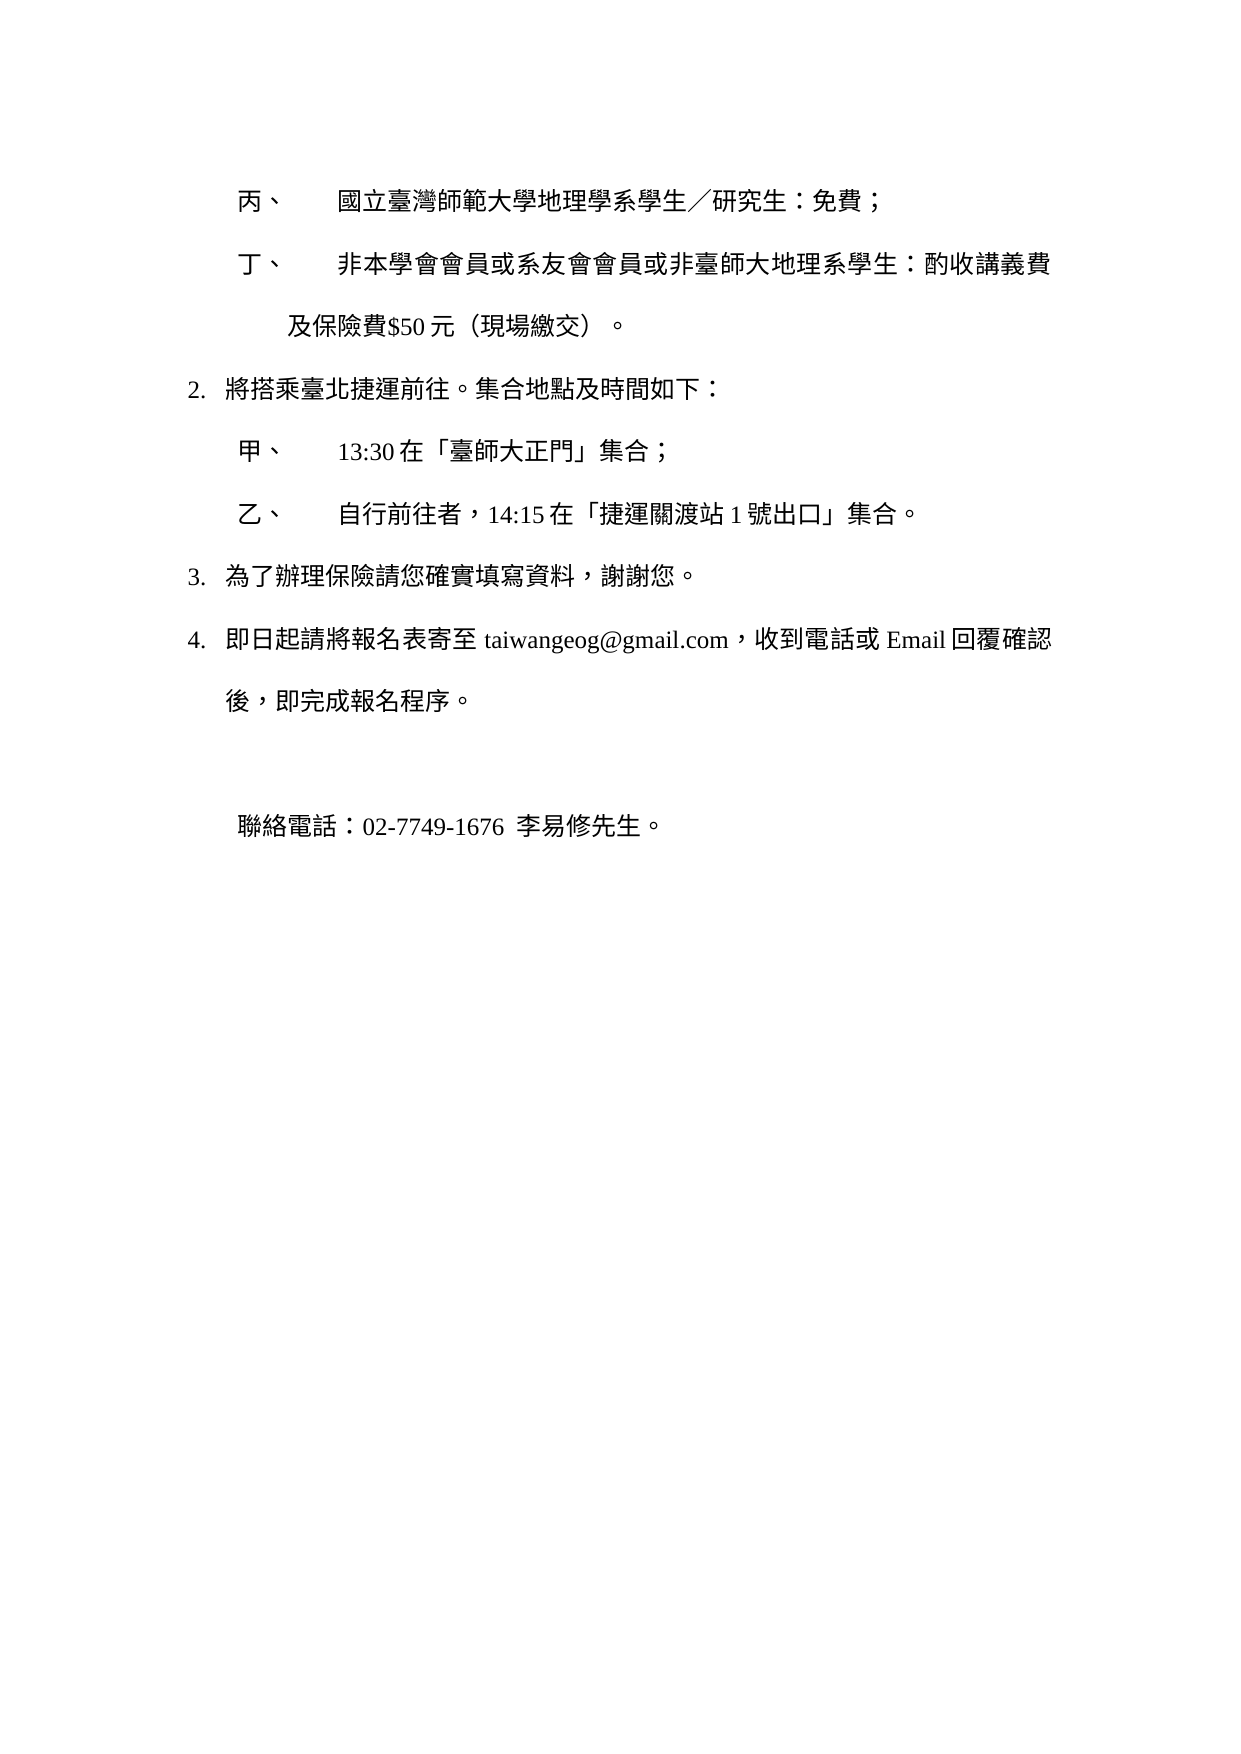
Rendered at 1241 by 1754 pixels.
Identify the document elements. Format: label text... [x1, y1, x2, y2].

list 國立臺灣師範大學地理學系學生／研究生：免費； [237, 158, 1053, 221]
text 聯絡電話：02-7749-1676 李易修先生。 [187, 783, 1053, 846]
list 為了辦理保險請您確實填寫資料，謝謝您。 [187, 533, 1053, 596]
list 自行前往者，14:15在「捷運關渡站1號出口」集合。 [237, 471, 1053, 533]
list 13:30在「臺師大正門」集合； [237, 408, 1053, 471]
list 即日起請將報名表寄至taiwangeog@gmail.com，收到電話或Email回覆確認後，即完成報名程序。 [187, 596, 1053, 721]
list 將搭乘臺北捷運前往。集合地點及時間如下： [187, 346, 1053, 408]
list 非本學會會員或系友會會員或非臺師大地理系學生：酌收講義費及保險費$50元（現場繳交）。 [237, 221, 1053, 346]
